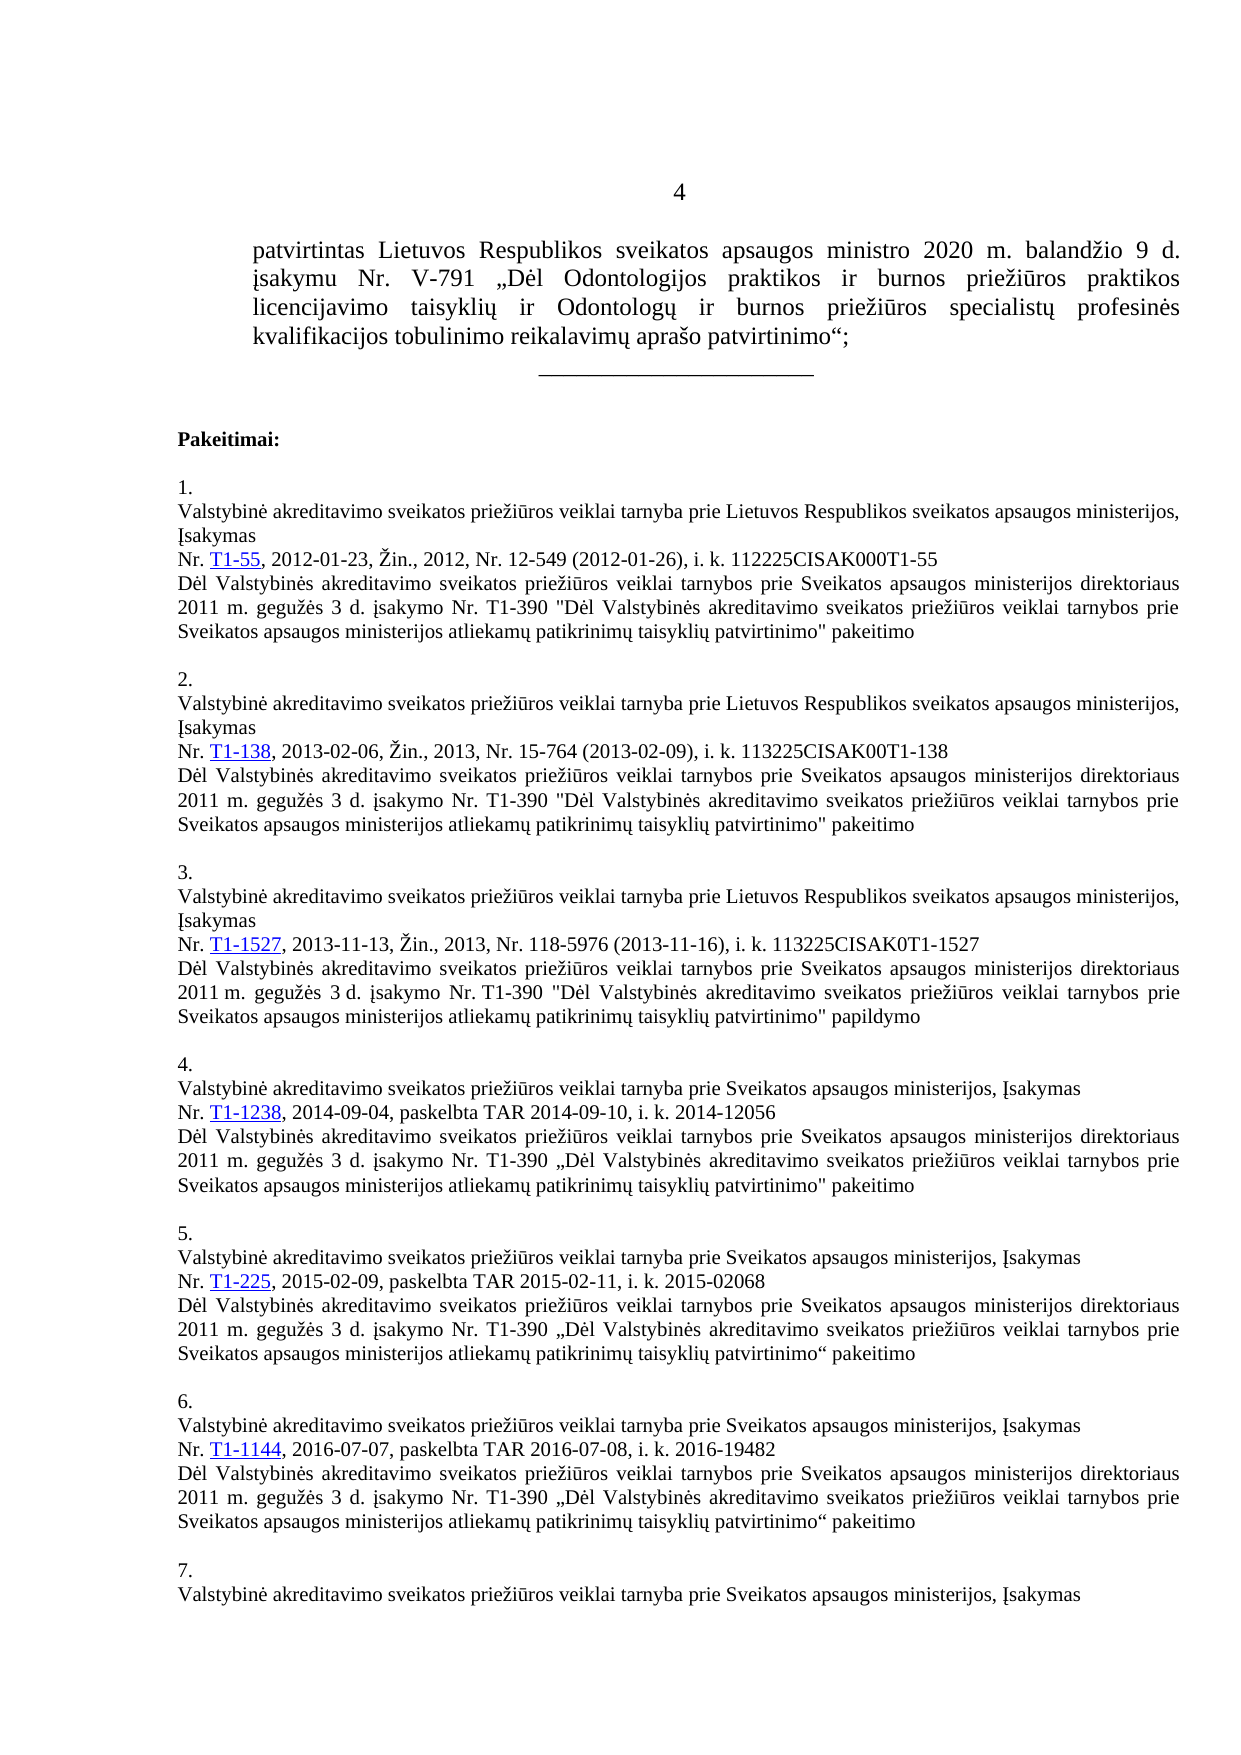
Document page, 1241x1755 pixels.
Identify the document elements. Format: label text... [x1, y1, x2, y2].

text Valstybinė akreditavimo sveikatos priežiūros veiklai tarnyba prie Lietuvos Respublikos sveikatos apsaugos ministerijos, Įsakymas [177, 691, 1181, 739]
text Valstybinė akreditavimo sveikatos priežiūros veiklai tarnyba prie Sveikatos apsaugos ministerijos, Įsakymas [177, 1413, 1181, 1437]
text 6. [177, 1389, 1181, 1413]
text Dėl Valstybinės akreditavimo sveikatos priežiūros veiklai tarnybos prie Sveikatos apsaugos ministerijos direktoriaus 2011 m. gegužės 3 d. įsakymo Nr. T1-390 „Dėl Valstybinės akreditavimo sveikatos priežiūros veiklai tarnybos prie Sveikatos apsaugos ministerijos atliekamų patikrinimų taisyklių patvirtinimo" pakeitimo [177, 1124, 1181, 1197]
text 7. [177, 1557, 1181, 1582]
text Dėl Valstybinės akreditavimo sveikatos priežiūros veiklai tarnybos prie Sveikatos apsaugos ministerijos direktoriaus 2011 m. gegužės 3 d. įsakymo Nr. T1-390 "Dėl Valstybinės akreditavimo sveikatos priežiūros veiklai tarnybos prie Sveikatos apsaugos ministerijos atliekamų patikrinimų taisyklių patvirtinimo" pakeitimo [177, 763, 1181, 836]
text Valstybinė akreditavimo sveikatos priežiūros veiklai tarnyba prie Lietuvos Respublikos sveikatos apsaugos ministerijos, Įsakymas [177, 884, 1181, 932]
text ______________________ [177, 350, 1181, 378]
text Dėl Valstybinės akreditavimo sveikatos priežiūros veiklai tarnybos prie Sveikatos apsaugos ministerijos direktoriaus 2011 m. gegužės 3 d. įsakymo Nr. T1-390 „Dėl Valstybinės akreditavimo sveikatos priežiūros veiklai tarnybos prie Sveikatos apsaugos ministerijos atliekamų patikrinimų taisyklių patvirtinimo“ pakeitimo [177, 1461, 1181, 1533]
text Nr. T1-225, 2015-02-09, paskelbta TAR 2015-02-11, i. k. 2015-02068 [177, 1269, 1181, 1293]
text Nr. T1-1238, 2014-09-04, paskelbta TAR 2014-09-10, i. k. 2014-12056 [177, 1100, 1181, 1124]
text Nr. T1-1527, 2013-11-13, Žin., 2013, Nr. 118-5976 (2013-11-16), i. k. 113225CISAK0T1-1527 [177, 932, 1181, 956]
text 1. [177, 475, 1181, 499]
text Valstybinė akreditavimo sveikatos priežiūros veiklai tarnyba prie Sveikatos apsaugos ministerijos, Įsakymas [177, 1076, 1181, 1100]
text Dėl Valstybinės akreditavimo sveikatos priežiūros veiklai tarnybos prie Sveikatos apsaugos ministerijos direktoriaus 2011 m. gegužės 3 d. įsakymo Nr. T1-390 "Dėl Valstybinės akreditavimo sveikatos priežiūros veiklai tarnybos prie Sveikatos apsaugos ministerijos atliekamų patikrinimų taisyklių patvirtinimo" pakeitimo [177, 571, 1181, 643]
text Dėl Valstybinės akreditavimo sveikatos priežiūros veiklai tarnybos prie Sveikatos apsaugos ministerijos direktoriaus 2011 m. gegužės 3 d. įsakymo Nr. T1-390 "Dėl Valstybinės akreditavimo sveikatos priežiūros veiklai tarnybos prie Sveikatos apsaugos ministerijos atliekamų patikrinimų taisyklių patvirtinimo" papildymo [177, 956, 1181, 1028]
text 5. [177, 1221, 1181, 1245]
text Pakeitimai: [177, 427, 1181, 451]
text 4. [177, 1052, 1181, 1076]
text Nr. T1-55, 2012-01-23, Žin., 2012, Nr. 12-549 (2012-01-26), i. k. 112225CISAK000T1-55 [177, 547, 1181, 571]
text 2. [177, 667, 1181, 691]
text Valstybinė akreditavimo sveikatos priežiūros veiklai tarnyba prie Sveikatos apsaugos ministerijos, Įsakymas [177, 1582, 1181, 1606]
text 3. [177, 860, 1181, 884]
text Nr. T1-138, 2013-02-06, Žin., 2013, Nr. 15-764 (2013-02-09), i. k. 113225CISAK00T1-138 [177, 739, 1181, 763]
text Dėl Valstybinės akreditavimo sveikatos priežiūros veiklai tarnybos prie Sveikatos apsaugos ministerijos direktoriaus 2011 m. gegužės 3 d. įsakymo Nr. T1-390 „Dėl Valstybinės akreditavimo sveikatos priežiūros veiklai tarnybos prie Sveikatos apsaugos ministerijos atliekamų patikrinimų taisyklių patvirtinimo“ pakeitimo [177, 1293, 1181, 1365]
text Nr. T1-1144, 2016-07-07, paskelbta TAR 2016-07-08, i. k. 2016-19482 [177, 1437, 1181, 1461]
text Valstybinė akreditavimo sveikatos priežiūros veiklai tarnyba prie Lietuvos Respublikos sveikatos apsaugos ministerijos, Įsakymas [177, 499, 1181, 547]
text Valstybinė akreditavimo sveikatos priežiūros veiklai tarnyba prie Sveikatos apsaugos ministerijos, Įsakymas [177, 1245, 1181, 1269]
text patvirtintas Lietuvos Respublikos sveikatos apsaugos ministro 2020 m. balandžio 9 d. įsakymu Nr. V-791 „Dėl Odontologijos praktikos ir burnos priežiūros praktikos licencijavimo taisyklių ir Odontologų ir burnos priežiūros specialistų profesinės kvalifikacijos tobulinimo reikalavimų aprašo patvirtinimo“; [215, 235, 1181, 350]
